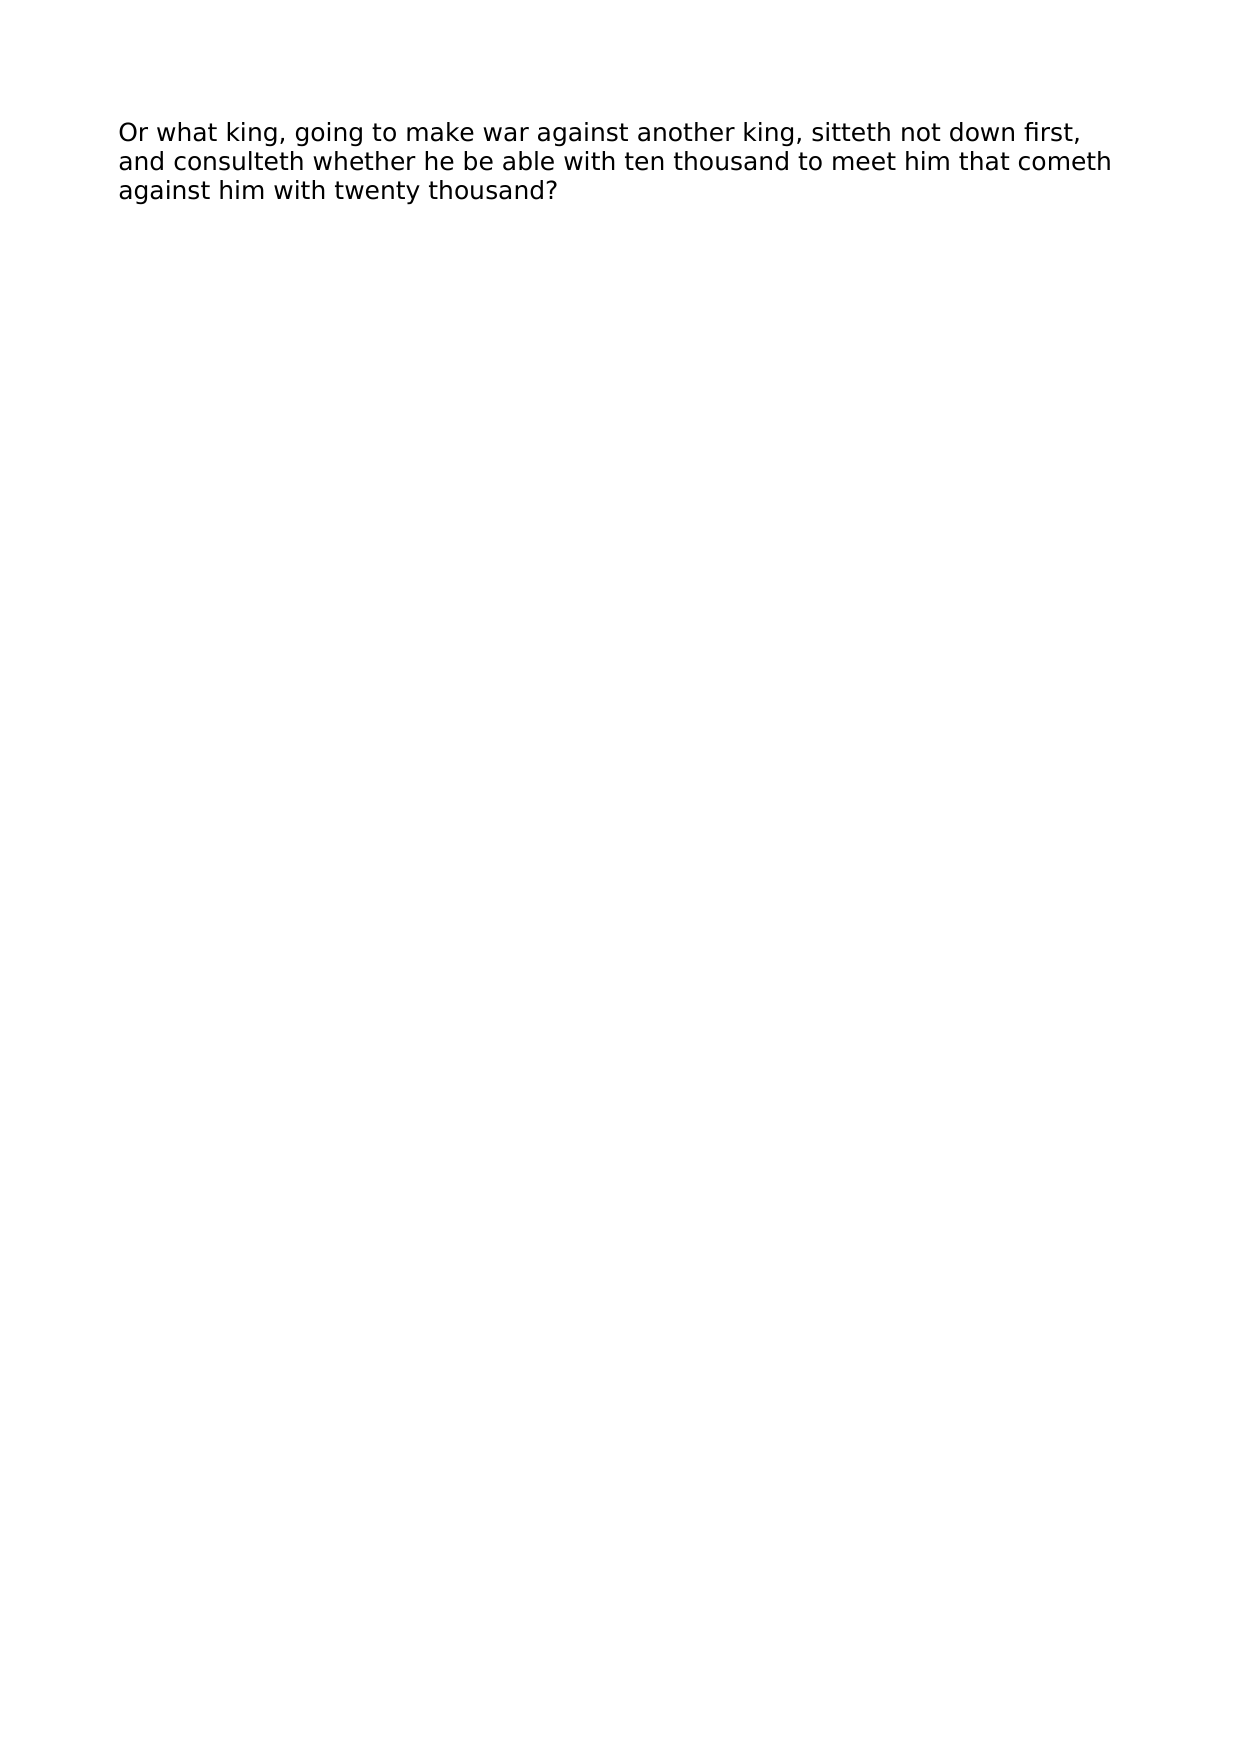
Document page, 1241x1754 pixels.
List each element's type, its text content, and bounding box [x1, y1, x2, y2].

text Or what king, going to make war against another king, sitteth not down first, and consulteth whether he be able with ten thousand to meet him that cometh against him with twenty thousand? [118, 118, 1122, 206]
